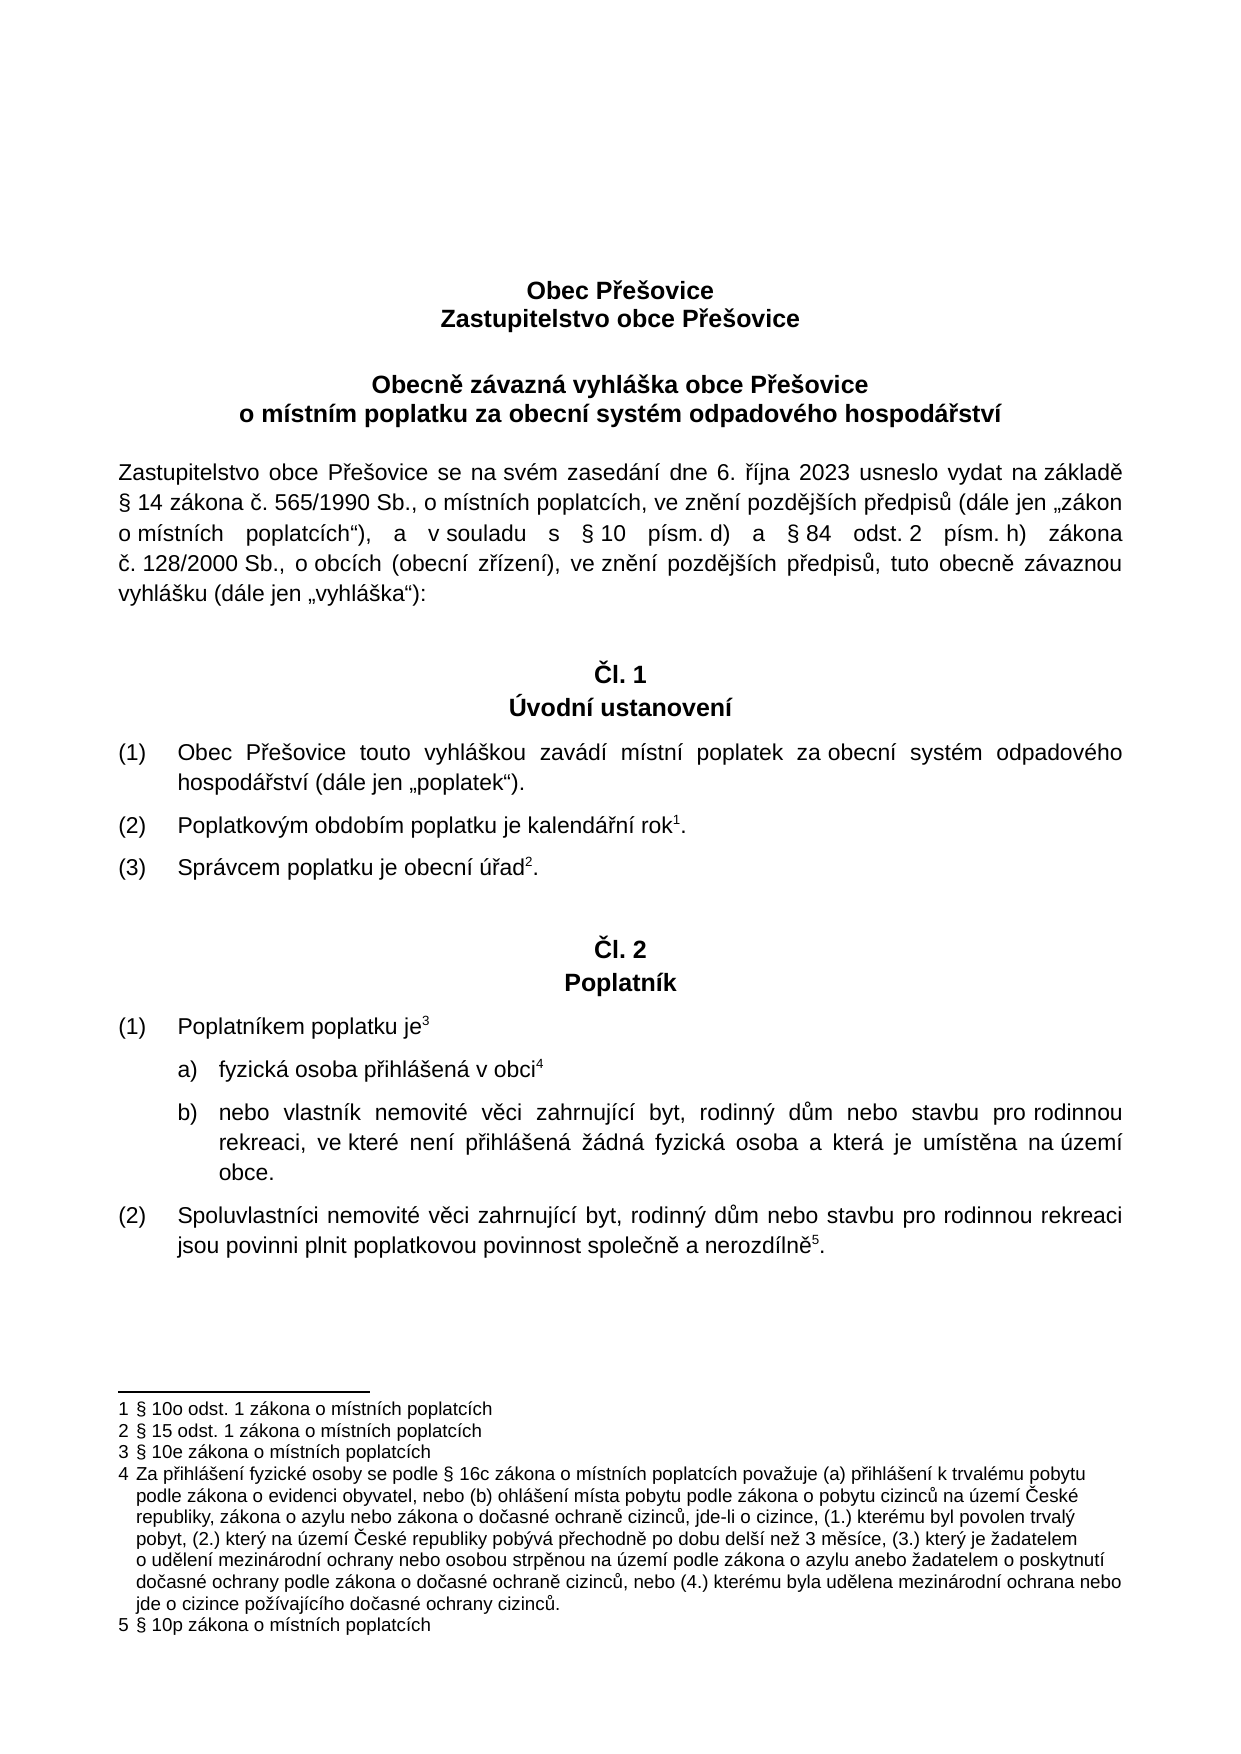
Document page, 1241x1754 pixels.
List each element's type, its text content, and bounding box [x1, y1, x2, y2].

list fyzická osoba přihlášená v obci [177, 1056, 1122, 1082]
subtitle Čl. 2 Poplatník [118, 934, 1122, 996]
list § 15 odst. 1 zákona o místních poplatcích [118, 1420, 1122, 1441]
list Správcem poplatku je obecní úřad. [118, 854, 1122, 881]
text Zastupitelstvo obce Přešovice se na svém zasedání dne 6. října 2023 usneslo vydat na základě § 14 zákona č. 565/1990 Sb., o místních poplatcích, ve znění pozdějších předpisů (dále jen „zákon o místních poplatcích“), a v souladu s § 10 písm. d) a § 84 odst. 2 písm. h) zákona č. 128/2000 Sb., o obcích (obecní zřízení), ve znění pozdějších předpisů, tuto obecně závaznou vyhlášku (dále jen „vyhláška“): [118, 459, 1122, 606]
title Obec Přešovice Zastupitelstvo obce Přešovice [118, 276, 1122, 333]
subtitle Obecně závazná vyhláška obce Přešovice o místním poplatku za obecní systém odpadového hospodářství [118, 370, 1122, 428]
list Obec Přešovice touto vyhláškou zavádí místní poplatek za obecní systém odpadového hospodářství (dále jen „poplatek“). [118, 739, 1122, 795]
list nebo vlastník nemovité věci zahrnující byt, rodinný dům nebo stavbu pro rodinnou rekreaci, ve které není přihlášená žádná fyzická osoba a která je umístěna na území obce. [177, 1098, 1122, 1185]
list Poplatkovým obdobím poplatku je kalendářní rok. [118, 812, 1122, 838]
list Spoluvlastníci nemovité věci zahrnující byt, rodinný dům nebo stavbu pro rodinnou rekreaci jsou povinni plnit poplatkovou povinnost společně a nerozdílně. [118, 1202, 1122, 1258]
list § 10o odst. 1 zákona o místních poplatcích [118, 1398, 1122, 1420]
list § 10e zákona o místních poplatcích [118, 1441, 1122, 1463]
list Za přihlášení fyzické osoby se podle § 16c zákona o místních poplatcích považuje (a) přihlášení k trvalému pobytu podle zákona o evidenci obyvatel, nebo (b) ohlášení místa pobytu podle zákona o pobytu cizinců na území České republiky, zákona o azylu nebo zákona o dočasné ochraně cizinců, jde-li o cizince, (1.) kterému byl povolen trvalý pobyt, (2.) který na území České republiky pobývá přechodně po dobu delší než 3 měsíce, (3.) který je žadatelem o udělení mezinárodní ochrany nebo osobou strpěnou na území podle zákona o azylu anebo žadatelem o poskytnutí dočasné ochrany podle zákona o dočasné ochraně cizinců, nebo (4.) kterému byla udělena mezinárodní ochrana nebo jde o cizince požívajícího dočasné ochrany cizinců. [118, 1463, 1122, 1614]
subtitle Čl. 1 Úvodní ustanovení [118, 660, 1122, 722]
list § 10p zákona o místních poplatcích [118, 1614, 1122, 1635]
list Poplatníkem poplatku je [118, 1013, 1122, 1039]
